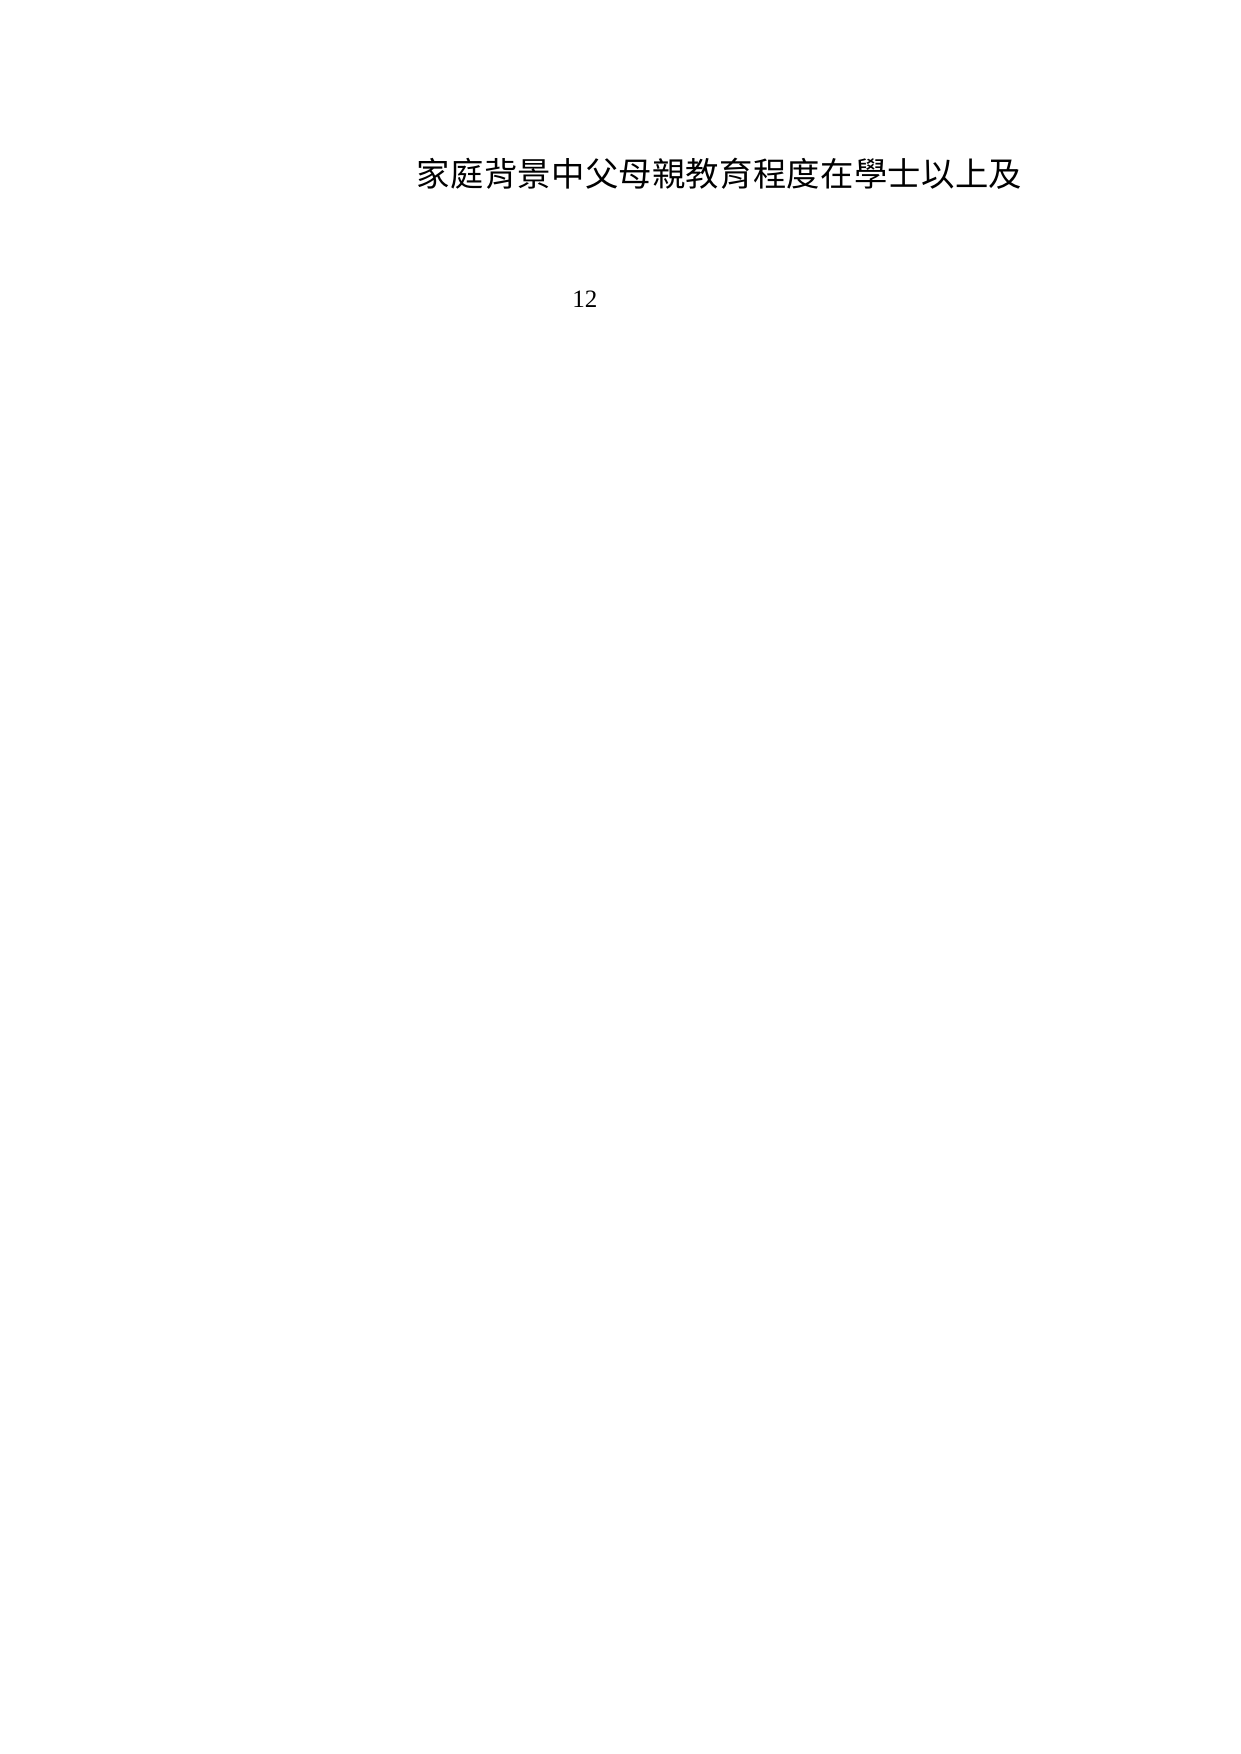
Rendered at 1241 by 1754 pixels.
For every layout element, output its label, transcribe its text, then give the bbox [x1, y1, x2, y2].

text 12 [572, 284, 1022, 313]
text 1、性別除在教育程度在學士、曾在公部門全職經驗、家庭背景中父母親教育程度在學士以上及 [248, 150, 1022, 196]
